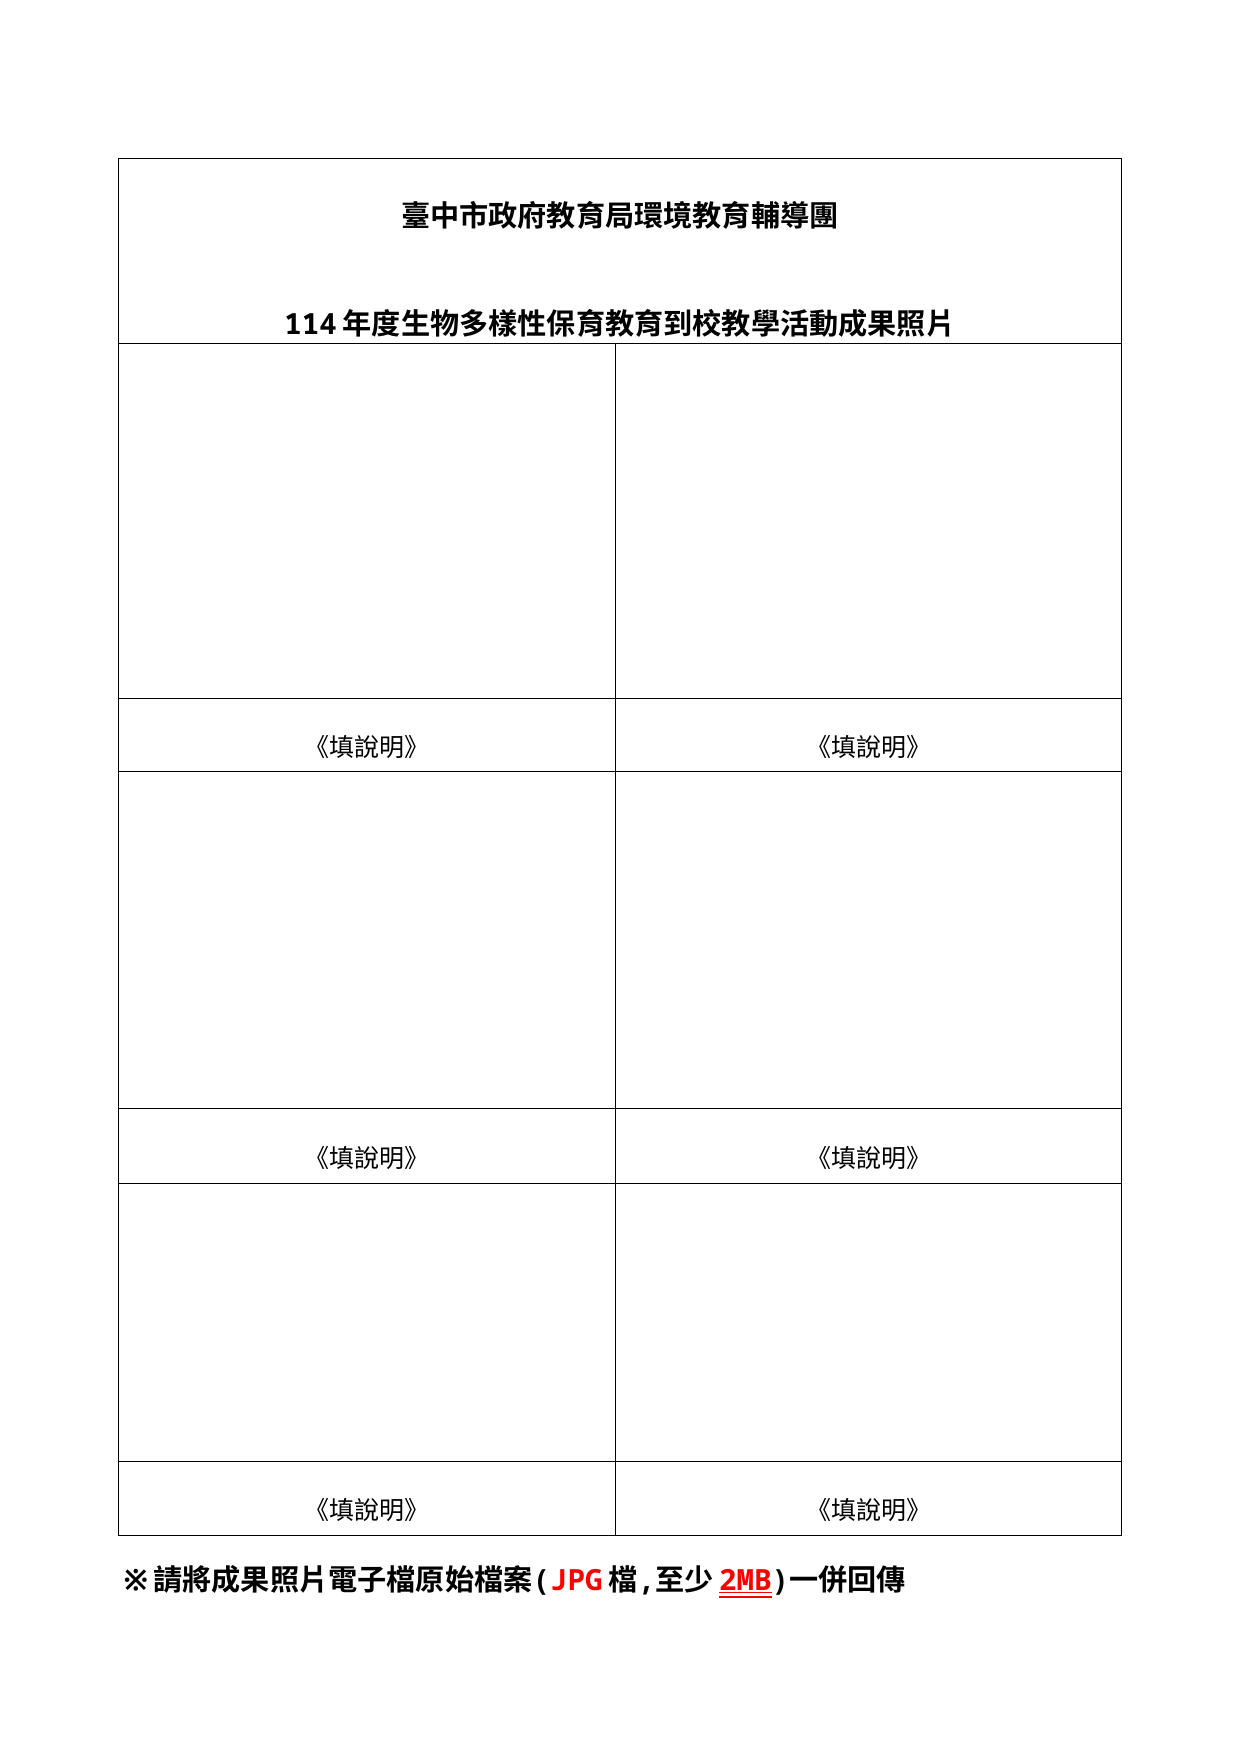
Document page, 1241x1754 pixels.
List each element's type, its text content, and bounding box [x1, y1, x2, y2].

table_cell [616, 772, 1121, 1108]
table_cell [119, 344, 615, 697]
table_cell 《填說明》 [616, 1462, 1121, 1535]
table_cell 《填說明》 [616, 699, 1121, 771]
table_cell 《填說明》 [616, 1109, 1121, 1183]
table_cell [119, 772, 615, 1108]
table_cell 《填說明》 [119, 1109, 615, 1183]
table_cell 《填說明》 [119, 699, 615, 771]
table_cell 《填說明》 [119, 1462, 615, 1535]
table_header 臺中市政府教育局環境教育輔導團 114年度生物多樣性保育教育到校教學活動成果照片 [119, 159, 1121, 343]
table_cell [119, 1184, 615, 1461]
table_cell [616, 344, 1121, 697]
table_cell [616, 1184, 1121, 1461]
text ※請將成果照片電子檔原始檔案(JPG檔,至少2MB)一併回傳 [118, 1536, 1122, 1599]
